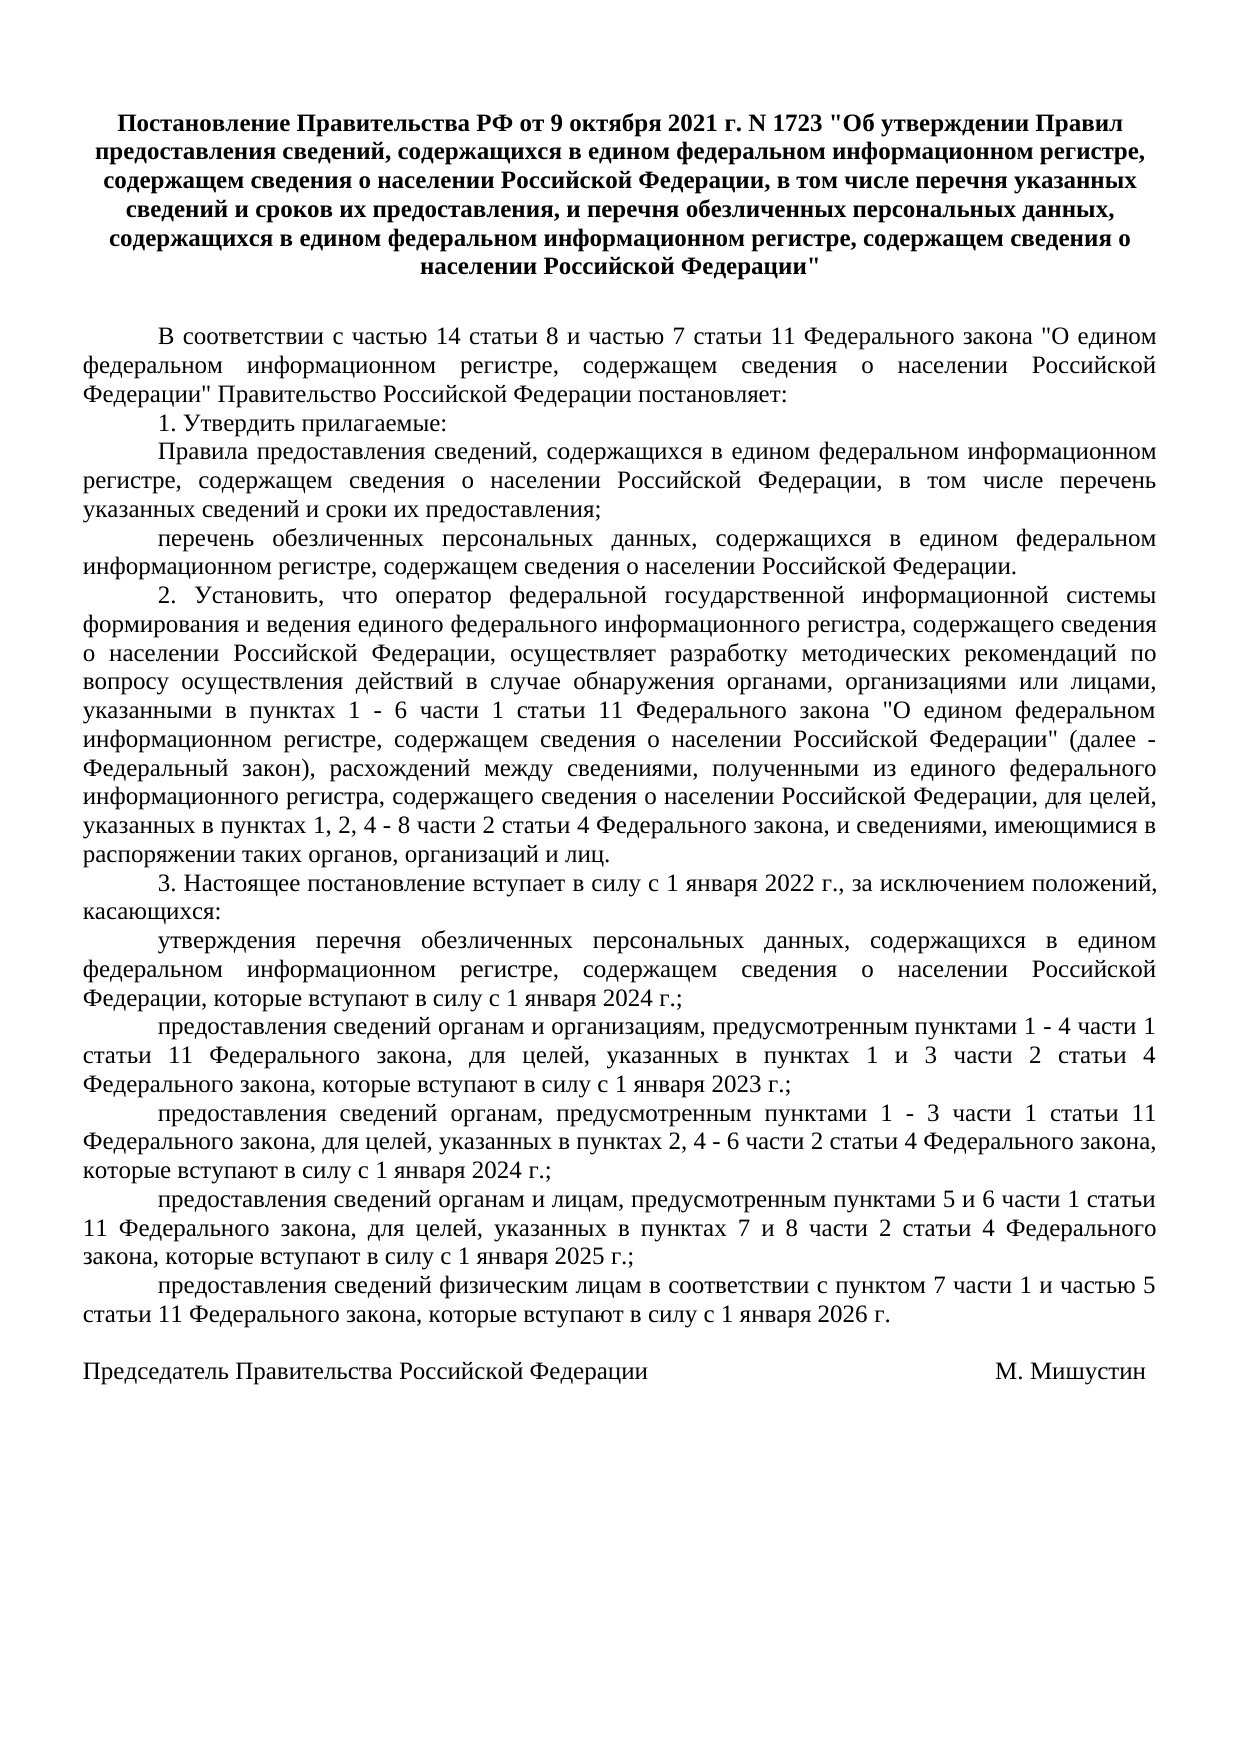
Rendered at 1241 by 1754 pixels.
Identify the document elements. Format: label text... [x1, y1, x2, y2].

table_header Председатель Правительства Российской Федерации [83, 1356, 791, 1385]
text 1. Утвердить прилагаемые: [83, 408, 1157, 436]
text 3. Настоящее постановление вступает в силу с 1 января 2022 г., за исключением положений, касающихся: [83, 868, 1157, 925]
text предоставления сведений физическим лицам в соответствии с пунктом 7 части 1 и частью 5 статьи 11 Федерального закона, которые вступают в силу с 1 января 2026 г. [83, 1270, 1157, 1328]
table_header М. Мишустин [791, 1356, 1146, 1385]
text предоставления сведений органам и лицам, предусмотренным пунктами 5 и 6 части 1 статьи 11 Федерального закона, для целей, указанных в пунктах 7 и 8 части 2 статьи 4 Федерального закона, которые вступают в силу с 1 января 2025 г.; [83, 1184, 1157, 1270]
text Правила предоставления сведений, содержащихся в едином федеральном информационном регистре, содержащем сведения о населении Российской Федерации, в том числе перечень указанных сведений и сроки их предоставления; [83, 436, 1157, 523]
text 2. Установить, что оператор федеральной государственной информационной системы формирования и ведения единого федерального информационного регистра, содержащего сведения о населении Российской Федерации, осуществляет разработку методических рекомендаций по вопросу осуществления действий в случае обнаружения органами, организациями или лицами, указанными в пунктах 1 - 6 части 1 статьи 11 Федерального закона "О едином федеральном информационном регистре, содержащем сведения о населении Российской Федерации" (далее - Федеральный закон), расхождений между сведениями, полученными из единого федерального информационного регистра, содержащего сведения о населении Российской Федерации, для целей, указанных в пунктах 1, 2, 4 - 8 части 2 статьи 4 Федерального закона, и сведениями, имеющимися в распоряжении таких органов, организаций и лиц. [83, 580, 1157, 868]
text перечень обезличенных персональных данных, содержащихся в едином федеральном информационном регистре, содержащем сведения о населении Российской Федерации. [83, 523, 1157, 580]
text предоставления сведений органам, предусмотренным пунктами 1 - 3 части 1 статьи 11 Федерального закона, для целей, указанных в пунктах 2, 4 - 6 части 2 статьи 4 Федерального закона, которые вступают в силу с 1 января 2024 г.; [83, 1098, 1157, 1184]
text предоставления сведений органам и организациям, предусмотренным пунктами 1 - 4 части 1 статьи 11 Федерального закона, для целей, указанных в пунктах 1 и 3 части 2 статьи 4 Федерального закона, которые вступают в силу с 1 января 2023 г.; [83, 1011, 1157, 1098]
subtitle Постановление Правительства РФ от 9 октября 2021 г. N 1723 "Об утверждении Правил предоставления сведений, содержащихся в едином федеральном информационном регистре, содержащем сведения о населении Российской Федерации, в том числе перечня указанных сведений и сроков их предоставления, и перечня обезличенных персональных данных, содержащихся в едином федеральном информационном регистре, содержащем сведения о населении Российской Федерации" [83, 108, 1157, 280]
text В соответствии с частью 14 статьи 8 и частью 7 статьи 11 Федерального закона "О едином федеральном информационном регистре, содержащем сведения о населении Российской Федерации" Правительство Российской Федерации постановляет: [83, 321, 1157, 408]
text утверждения перечня обезличенных персональных данных, содержащихся в едином федеральном информационном регистре, содержащем сведения о населении Российской Федерации, которые вступают в силу с 1 января 2024 г.; [83, 925, 1157, 1011]
